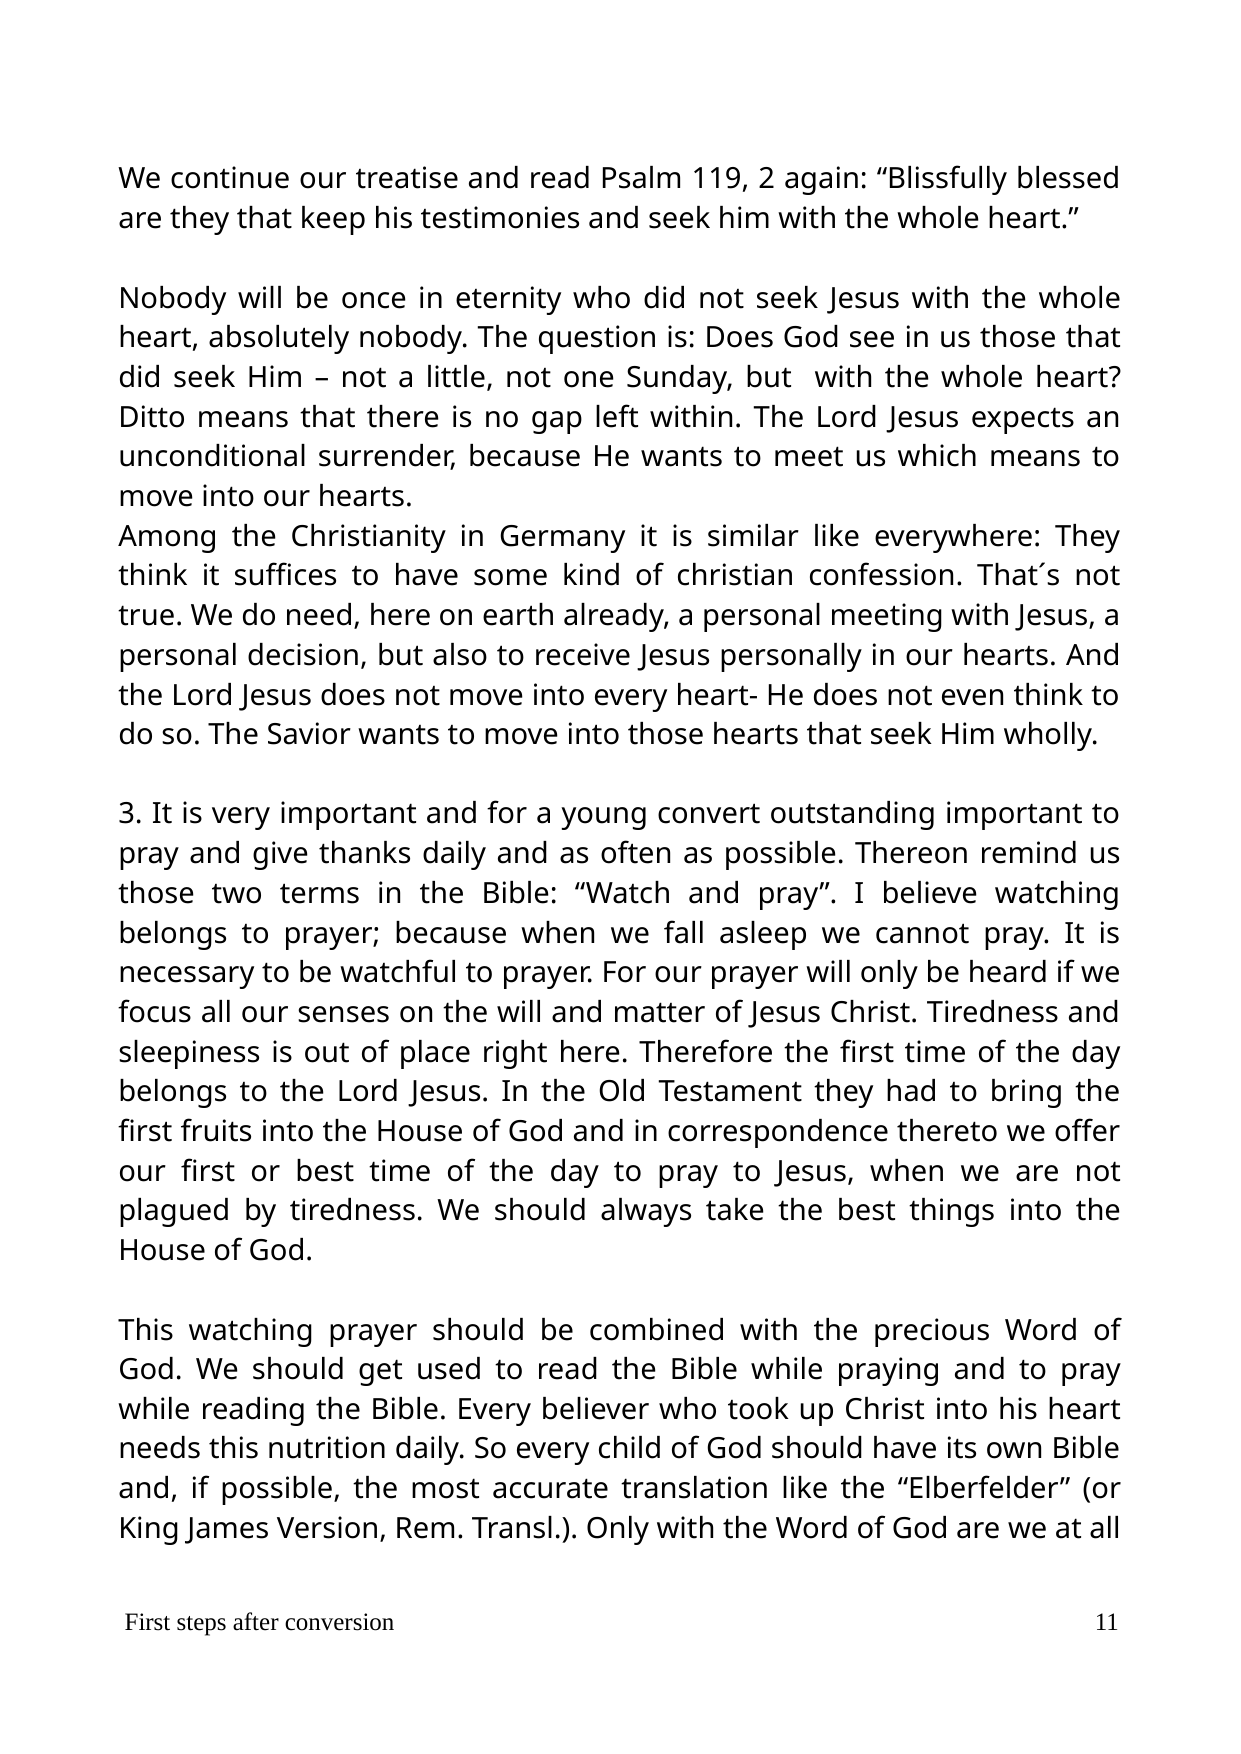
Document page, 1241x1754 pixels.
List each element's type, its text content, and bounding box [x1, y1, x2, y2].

text 3. It is very important and for a young convert outstanding important to pray and give thanks daily and as often as possible. Thereon remind us those two terms in the Bible: “Watch and pray”. I believe watching belongs to prayer; because when we fall asleep we cannot pray. It is necessary to be watchful to prayer. For our prayer will only be heard if we focus all our senses on the will and matter of Jesus Christ. Tiredness and sleepiness is out of place right here. Therefore the first time of the day belongs to the Lord Jesus. In the Old Testament they had to bring the first fruits into the House of God and in correspondence thereto we offer our first or best time of the day to pray to Jesus, when we are not plagued by tiredness. We should always take the best things into the House of God. [118, 793, 1122, 1269]
text We continue our treatise and read Psalm 119, 2 again: “Blissfully blessed are they that keep his testimonies and seek him with the whole heart.” [118, 158, 1122, 237]
text Among the Christianity in Germany it is similar like everywhere: They think it suffices to have some kind of christian confession. That´s not true. We do need, here on earth already, a personal meeting with Jesus, a personal decision, but also to receive Jesus personally in our hearts. And the Lord Jesus does not move into every heart- He does not even think to do so. The Savior wants to move into those hearts that seek Him wholly. [118, 515, 1122, 753]
text Nobody will be once in eternity who did not seek Jesus with the whole heart, absolutely nobody. The question is: Does God see in us those that did seek Him – not a little, not one Sunday, but with the whole heart? Ditto means that there is no gap left within. The Lord Jesus expects an unconditional surrender, because He wants to meet us which means to move into our hearts. [118, 277, 1122, 515]
text This watching prayer should be combined with the precious Word of God. We should get used to read the Bible while praying and to pray while reading the Bible. Every believer who took up Christ into his heart needs this nutrition daily. So every child of God should have its own Bible and, if possible, the most accurate translation like the “Elberfelder” (or King James Version, Rem. Transl.). Only with the Word of God are we at all [118, 1309, 1122, 1547]
